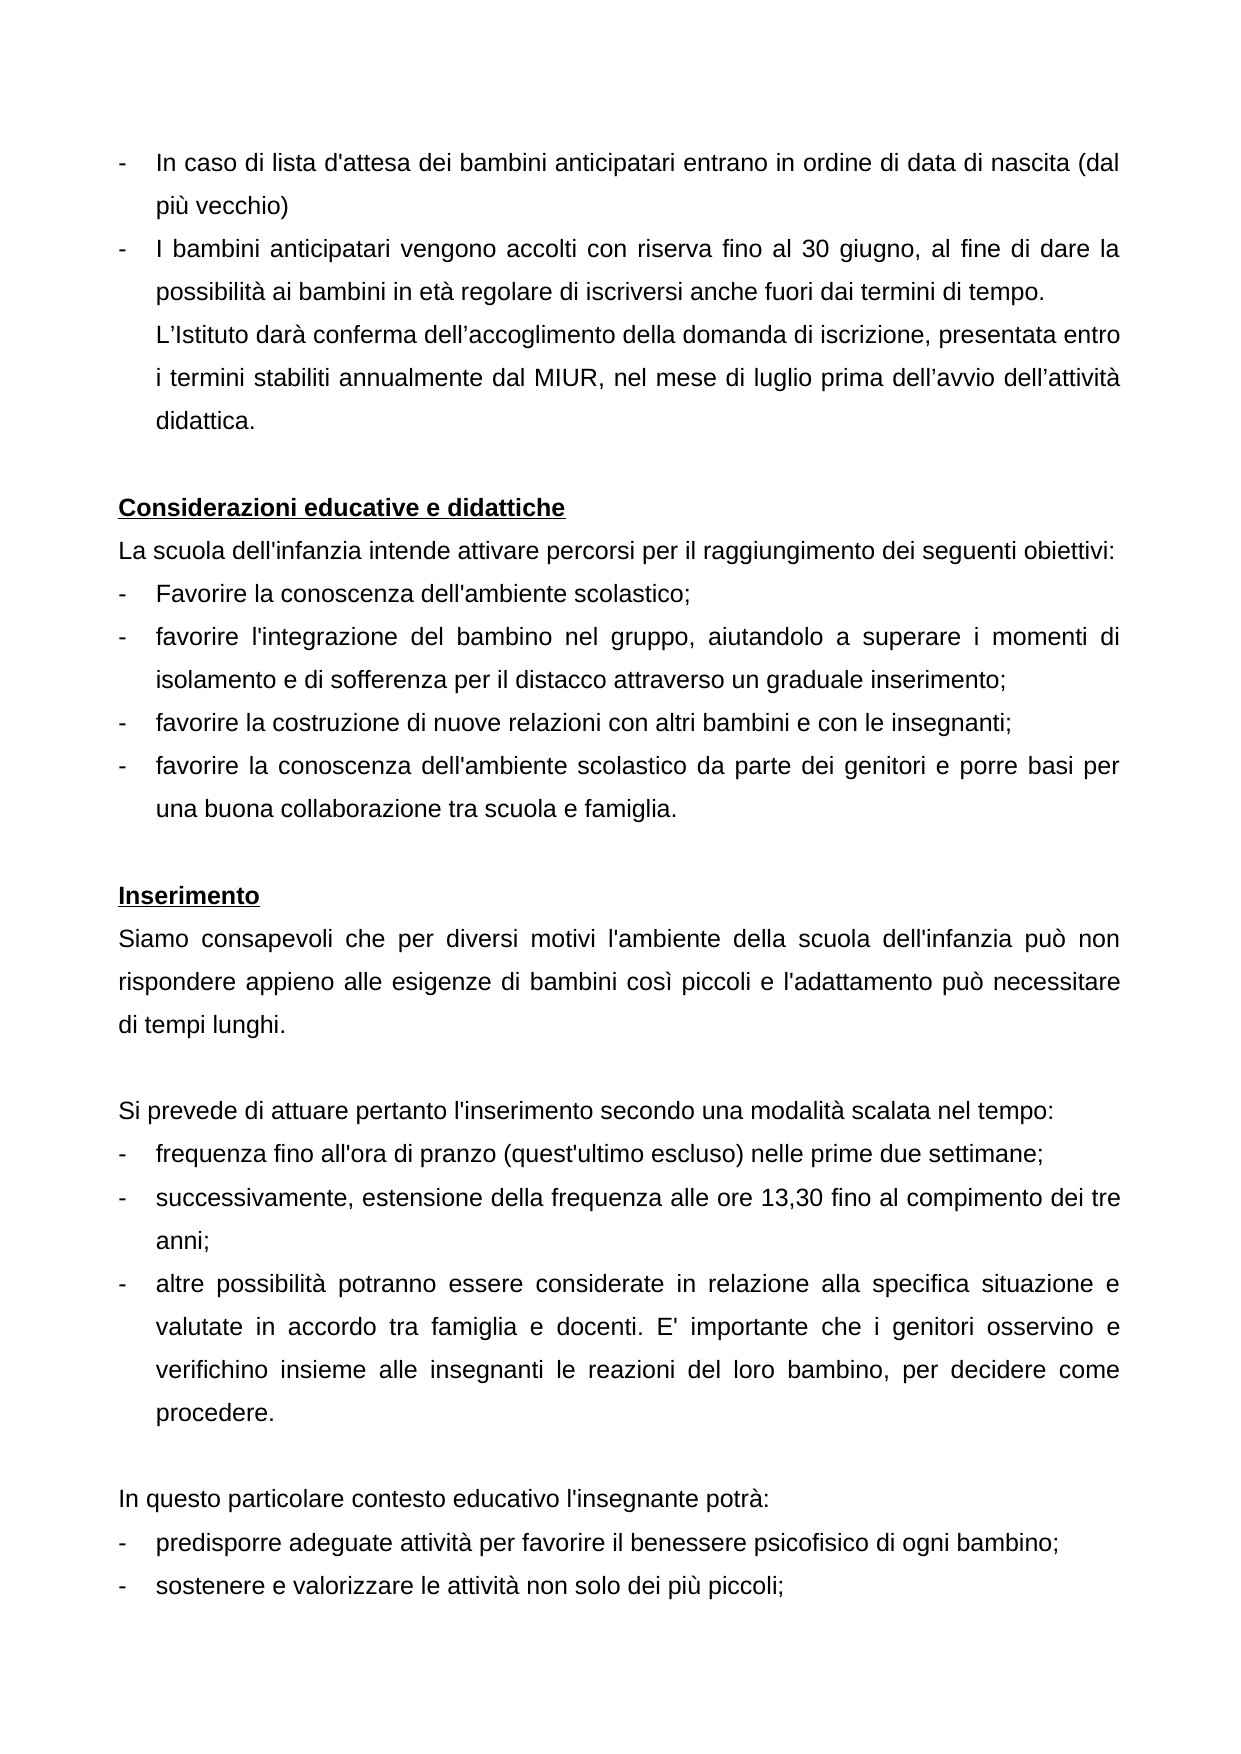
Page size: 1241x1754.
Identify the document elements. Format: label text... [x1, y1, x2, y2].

text Inserimento [118, 881, 1122, 909]
list successivamente, estensione della frequenza alle ore 13,30 fino al compimento dei tre anni; [118, 1183, 1122, 1254]
text Si prevede di attuare pertanto l'inserimento secondo una modalità scalata nel tempo: [118, 1096, 1122, 1125]
text Considerazioni educative e didattiche [118, 493, 1122, 521]
list I bambini anticipatari vengono accolti con riserva fino al 30 giugno, al fine di dare la possibilità ai bambini in età regolare di iscriversi anche fuori dai termini di tempo. [118, 234, 1122, 306]
text La scuola dell'infanzia intende attivare percorsi per il raggiungimento dei seguenti obiettivi: [118, 536, 1122, 564]
list favorire la conoscenza dell'ambiente scolastico da parte dei genitori e porre basi per una buona collaborazione tra scuola e famiglia. [118, 751, 1122, 823]
text Siamo consapevoli che per diversi motivi l'ambiente della scuola dell'infanzia può non rispondere appieno alle esigenze di bambini così piccoli e l'adattamento può necessitare di tempi lunghi. [118, 924, 1122, 1039]
list Favorire la conoscenza dell'ambiente scolastico; [118, 579, 1122, 608]
text In questo particolare contesto educativo l'insegnante potrà: [118, 1484, 1122, 1513]
list In caso di lista d'attesa dei bambini anticipatari entrano in ordine di data di nascita (dal più vecchio) [118, 148, 1122, 219]
list predisporre adeguate attività per favorire il benessere psicofisico di ogni bambino; [118, 1528, 1122, 1556]
list altre possibilità potranno essere considerate in relazione alla specifica situazione e valutate in accordo tra famiglia e docenti. E' importante che i genitori osservino e verifichino insieme alle insegnanti le reazioni del loro bambino, per decidere come procedere. [118, 1269, 1122, 1427]
text L’Istituto darà conferma dell’accoglimento della domanda di iscrizione, presentata entro i termini stabiliti annualmente dal MIUR, nel mese di luglio prima dell’avvio dell’attività didattica. [156, 320, 1122, 435]
list sostenere e valorizzare le attività non solo dei più piccoli; [118, 1571, 1122, 1599]
list favorire l'integrazione del bambino nel gruppo, aiutandolo a superare i momenti di isolamento e di sofferenza per il distacco attraverso un graduale inserimento; [118, 622, 1122, 694]
list favorire la costruzione di nuove relazioni con altri bambini e con le insegnanti; [118, 708, 1122, 737]
list frequenza fino all'ora di pranzo (quest'ultimo escluso) nelle prime due settimane; [118, 1139, 1122, 1168]
